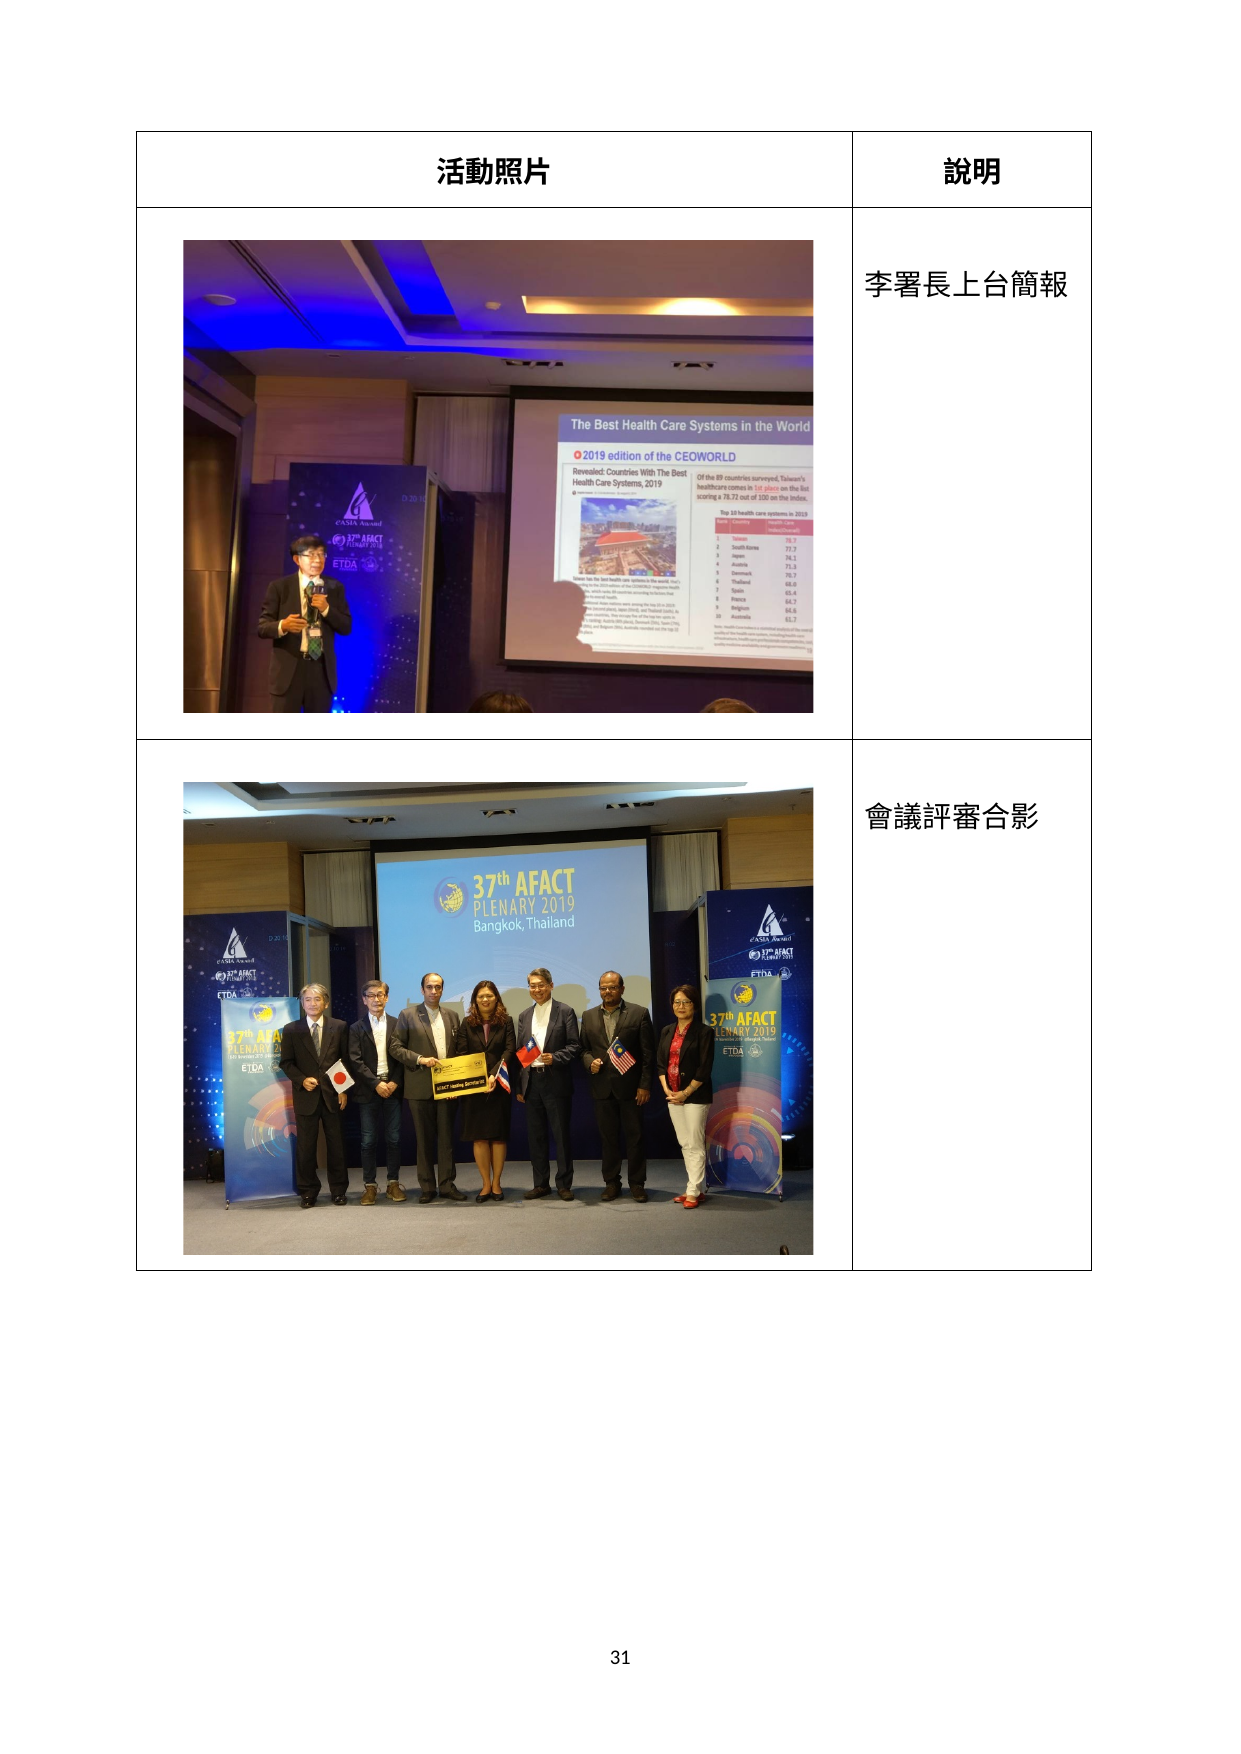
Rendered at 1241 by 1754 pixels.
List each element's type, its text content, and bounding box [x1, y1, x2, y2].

table_cell 李署長上台簡報 [853, 208, 1091, 738]
table_cell [137, 740, 852, 1270]
table_header 活動照片 [137, 132, 852, 207]
table_header 說明 [853, 132, 1091, 207]
picture [183, 240, 814, 713]
picture [183, 782, 814, 1255]
table_cell 會議評審合影 [853, 740, 1091, 1270]
table_cell [137, 208, 852, 738]
